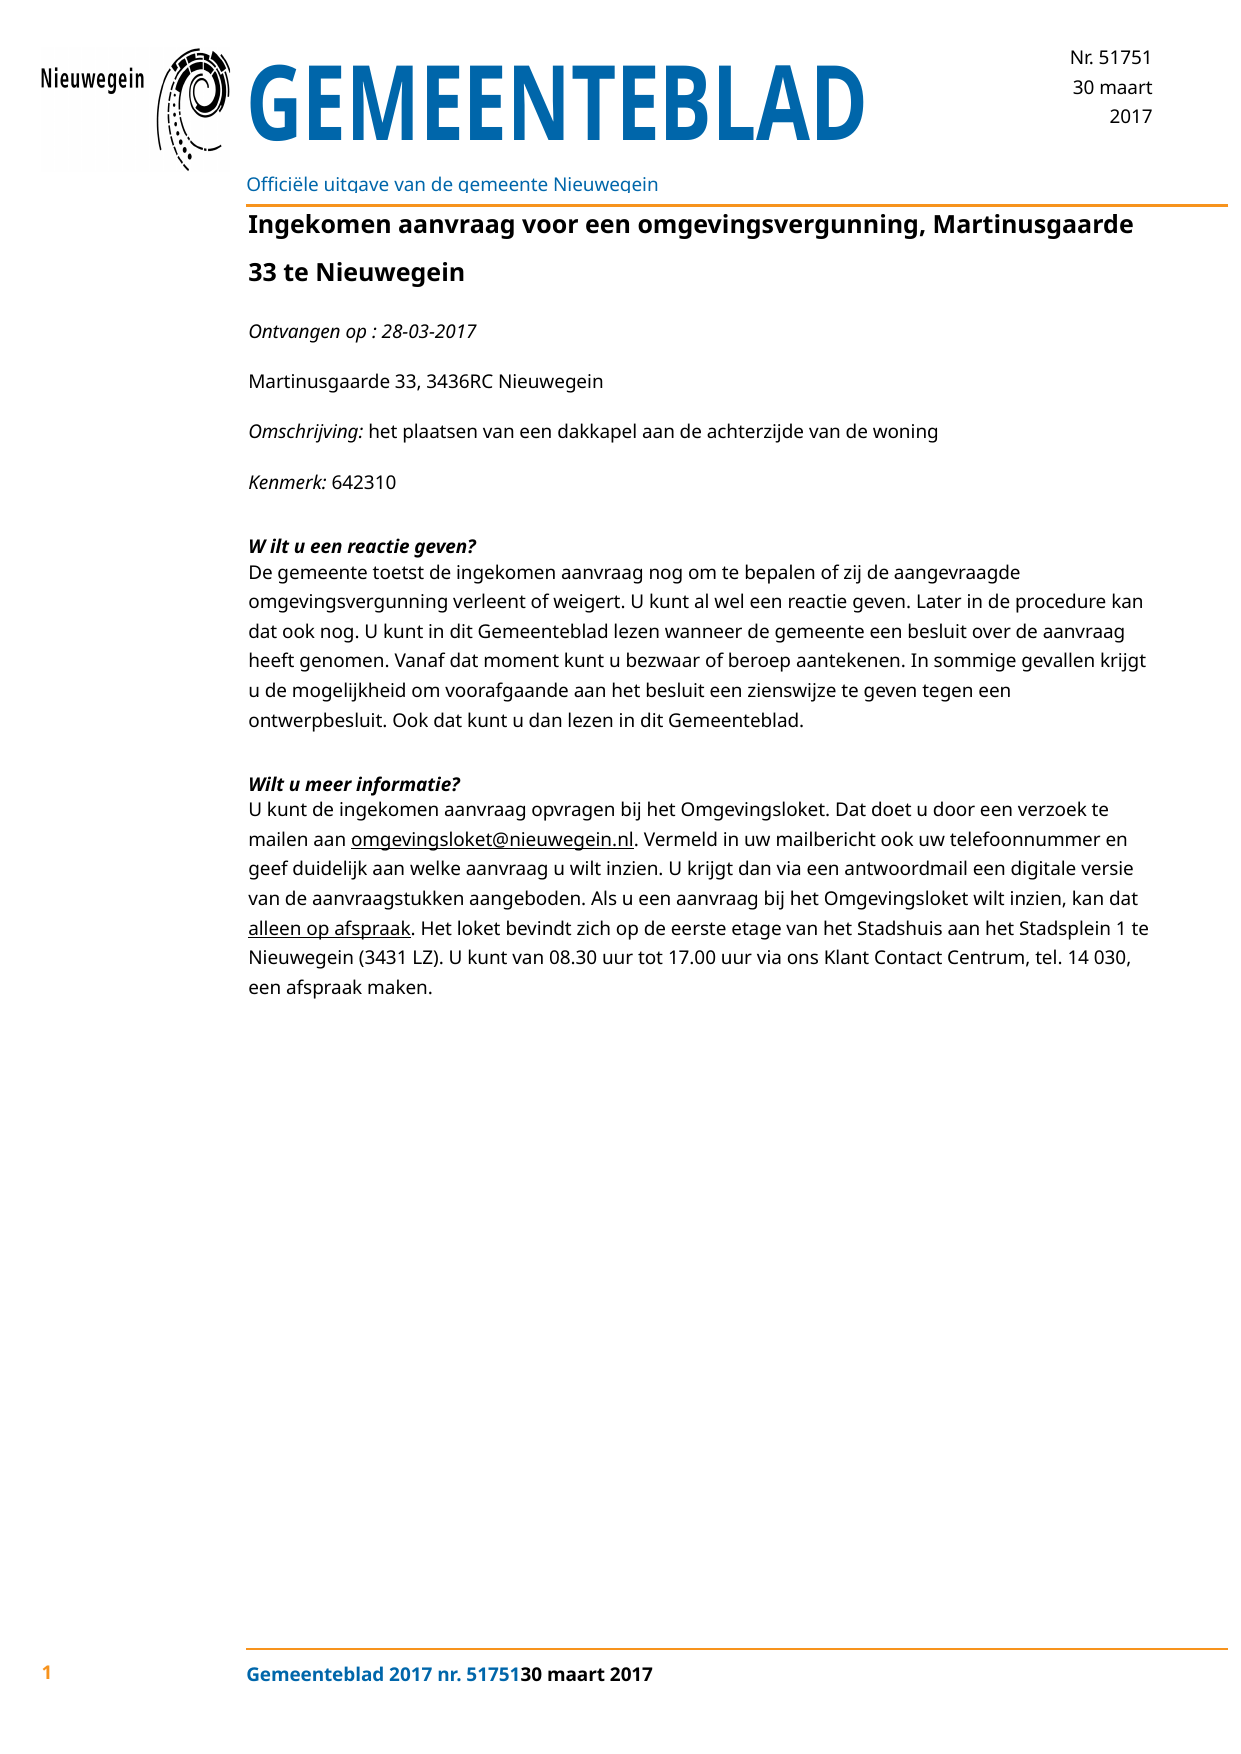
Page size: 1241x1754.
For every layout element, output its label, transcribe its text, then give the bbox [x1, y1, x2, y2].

text Omschrijving: het plaatsen van een dakkapel aan de achterzijde van de woning [248, 419, 1152, 444]
text W ilt u een reactie geven? [248, 533, 1152, 559]
text Martinusgaarde 33, 3436RC Nieuwegein [248, 368, 1152, 394]
text U kunt de ingekomen aanvraag opvragen bij het Omgevingsloket. Dat doet u door een verzoek te mailen aan omgevingsloket@nieuwegein.nl. Vermeld in uw mailbericht ook uw telefoonnummer en geef duidelijk aan welke aanvraag u wilt inzien. U krijgt dan via een antwoordmail een digitale versie van de aanvraagstukken aangeboden. Als u een aanvraag bij het Omgevingsloket wilt inzien, kan dat alleen op afspraak. Het loket bevindt zich op de eerste etage van het Stadshuis aan het Stadsplein 1 te Nieuwegein (3431 LZ). U kunt van 08.30 uur tot 17.00 uur via ons Klant Contact Centrum, tel. 14 030, een afspraak maken. [248, 796, 1152, 1000]
text Kenmerk: 642310 [248, 469, 1152, 495]
text Ingekomen aanvraag voor een omgevingsvergunning, Martinusgaarde 33 te Nieuwegein [248, 207, 1152, 288]
text Ontvangen op : 28-03-2017 [248, 318, 1152, 344]
text Wilt u meer informatie? [248, 771, 1152, 796]
picture [41, 47, 231, 172]
text De gemeente toetst de ingekomen aanvraag nog om te bepalen of zij de aangevraagde omgevingsvergunning verleent of weigert. U kunt al wel een reactie geven. Later in de procedure kan dat ook nog. U kunt in dit Gemeenteblad lezen wanneer de gemeente een besluit over de aanvraag heeft genomen. Vanaf dat moment kunt u bezwaar of beroep aantekenen. In sommige gevallen krijgt u de mogelijkheid om voorafgaande aan het besluit een zienswijze te geven tegen een ontwerpbesluit. Ook dat kunt u dan lezen in dit Gemeenteblad. [248, 559, 1152, 732]
